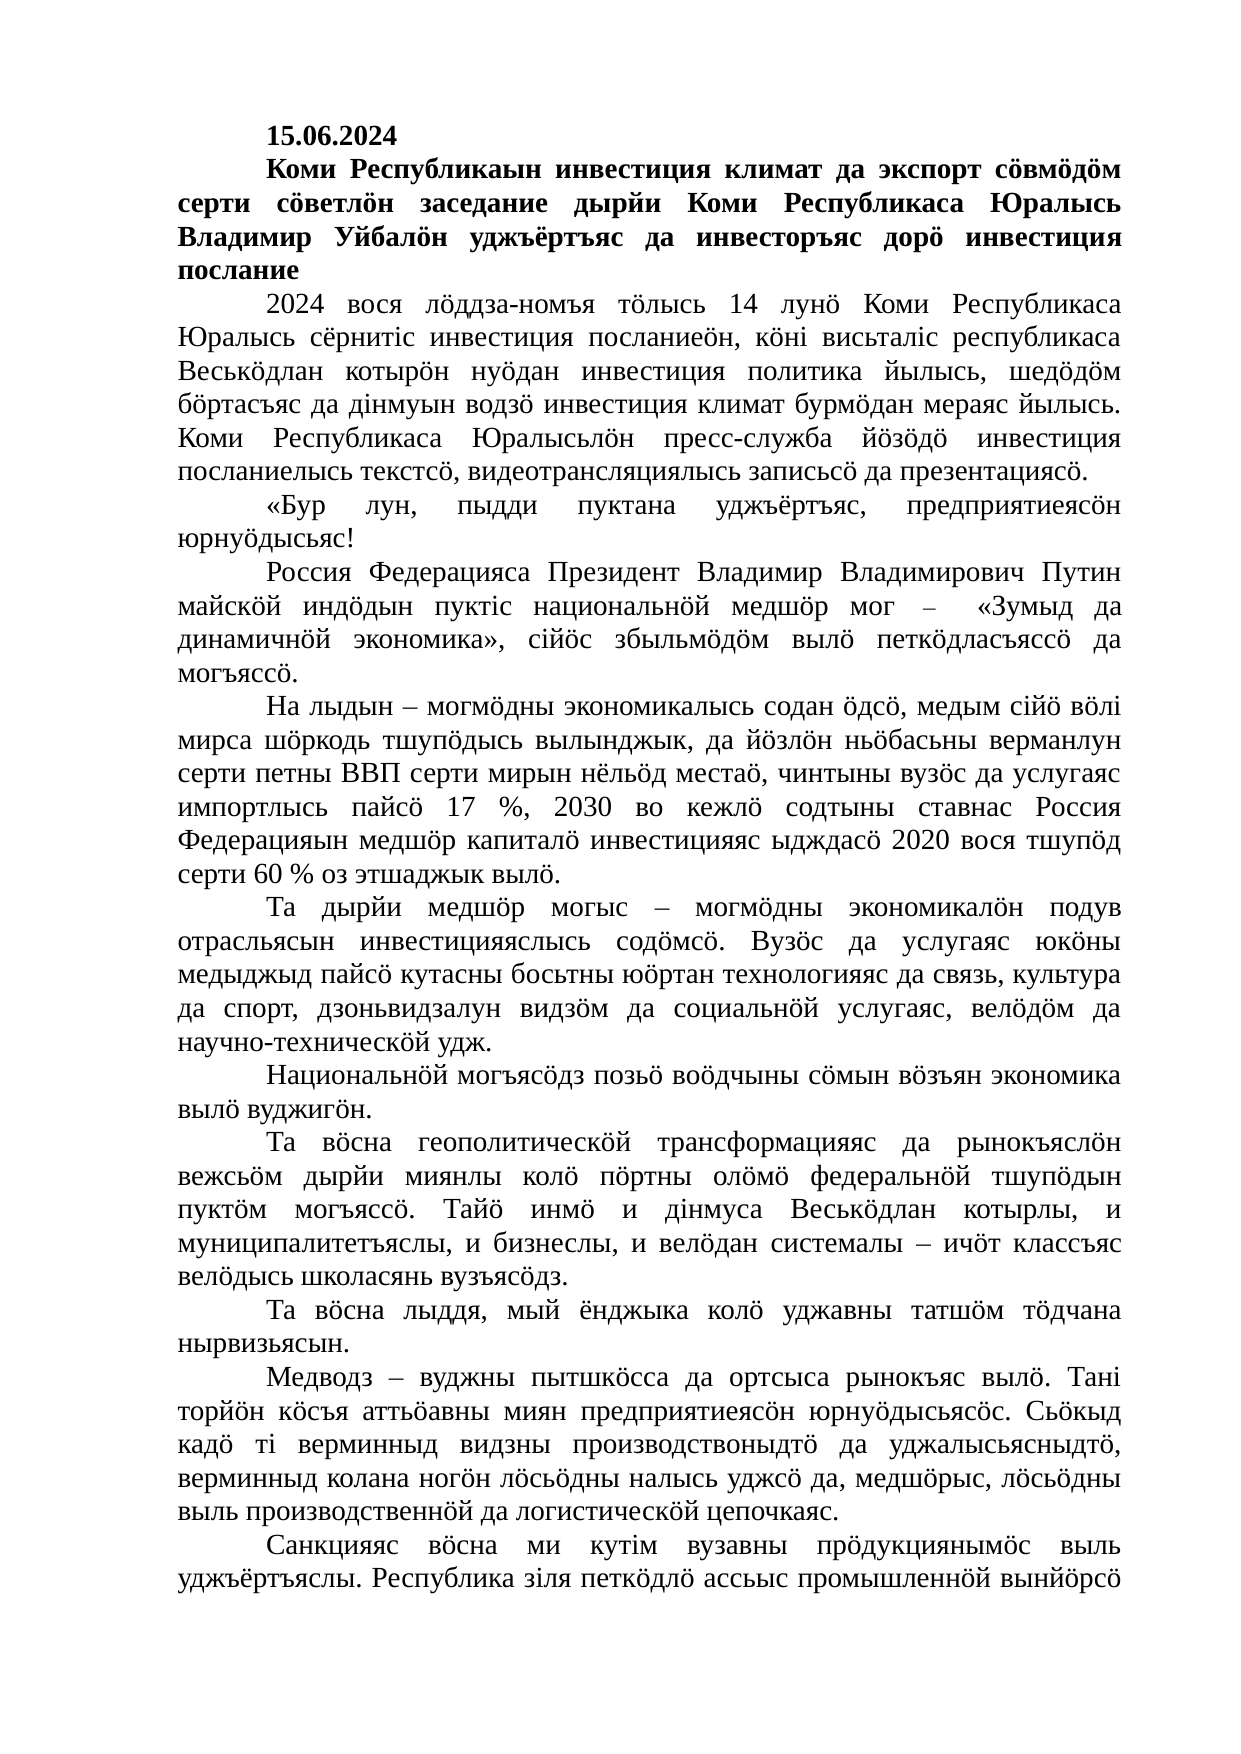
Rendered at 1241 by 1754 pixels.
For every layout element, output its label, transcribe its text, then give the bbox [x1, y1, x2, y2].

text Национальнӧй могъясӧдз позьӧ воӧдчыны сӧмын вӧзъян экономика вылӧ вуджигӧн. [177, 1057, 1122, 1124]
text Медводз – вуджны пытшкӧсса да ортсыса рынокъяс вылӧ. Тані торйӧн кӧсъя аттьӧавны миян предприятиеясӧн юрнуӧдысьясӧс. Сьӧкыд кадӧ ті верминныд видзны производствоныдтӧ да уджалысьясныдтӧ, верминныд колана ногӧн лӧсьӧдны налысь уджсӧ да, медшӧрыс, лӧсьӧдны выль производственнӧй да логистическӧй цепочкаяс. [177, 1359, 1122, 1527]
text Та дырйи медшӧр могыс – могмӧдны экономикалӧн подув отрасльясын инвестицияяслысь содӧмсӧ. Вузӧс да услугаяс юкӧны медыджыд пайсӧ кутасны босьтны юӧртан технологияяс да связь, культура да спорт, дзоньвидзалун видзӧм да социальнӧй услугаяс, велӧдӧм да научно-техническӧй удж. [177, 889, 1122, 1057]
text «Бур лун, пыдди пуктана уджъёртъяс, предприятиеясӧн юрнуӧдысьяс! [177, 487, 1122, 554]
text 15.06.2024 [177, 118, 1122, 152]
text 2024 вося лӧддза-номъя тӧлысь 14 лунӧ Коми Республикаса Юралысь сёрнитіс инвестиция посланиеӧн, кӧні висьталіс республикаса Веськӧдлан котырӧн нуӧдан инвестиция политика йылысь, шедӧдӧм бӧртасъяс да дінмуын водзӧ инвестиция климат бурмӧдан мераяс йылысь. Коми Республикаса Юралысьлӧн пресс-служба йӧзӧдӧ инвестиция посланиелысь текстсӧ, видеотрансляциялысь записьсӧ да презентациясӧ. [177, 286, 1122, 487]
text Та вӧсна геополитическӧй трансформацияяс да рынокъяслӧн вежсьӧм дырйи миянлы колӧ пӧртны олӧмӧ федеральнӧй тшупӧдын пуктӧм могъяссӧ. Тайӧ инмӧ и дінмуса Веськӧдлан котырлы, и муниципалитетъяслы, и бизнеслы, и велӧдан системалы – ичӧт классъяс велӧдысь школасянь вузъясӧдз. [177, 1124, 1122, 1292]
text Та вӧсна лыддя, мый ёнджыка колӧ уджавны татшӧм тӧдчана нырвизьясын. [177, 1292, 1122, 1359]
text Коми Республикаын инвестиция климат да экспорт сӧвмӧдӧм серти сӧветлӧн заседание дырйи Коми Республикаса Юралысь Владимир Уйбалӧн уджъёртъяс да инвесторъяс дорӧ инвестиция послание [177, 152, 1122, 286]
text На лыдын – могмӧдны экономикалысь содан ӧдсӧ, медым сійӧ вӧлі мирса шӧркодь тшупӧдысь вылынджык, да йӧзлӧн ньӧбасьны верманлун серти петны ВВП серти мирын нёльӧд местаӧ, чинтыны вузӧс да услугаяс импортлысь пайсӧ 17 %, 2030 во кежлӧ содтыны ставнас Россия Федерацияын медшӧр капиталӧ инвестицияяс ыдждасӧ 2020 вося тшупӧд серти 60 % оз этшаджык вылӧ. [177, 688, 1122, 889]
text Санкцияяс вӧсна ми кутім вузавны прӧдукциянымӧс выль уджъёртъяслы. Республика зіля петкӧдлӧ ассьыс промышленнӧй вынйӧрсӧ [177, 1527, 1122, 1594]
text Россия Федерацияса Президент Владимир Владимирович Путин майскӧй индӧдын пуктіс национальнӧй медшӧр мог – «Зумыд да динамичнӧй экономика», сійӧс збыльмӧдӧм вылӧ петкӧдласъяссӧ да могъяссӧ. [177, 554, 1122, 688]
